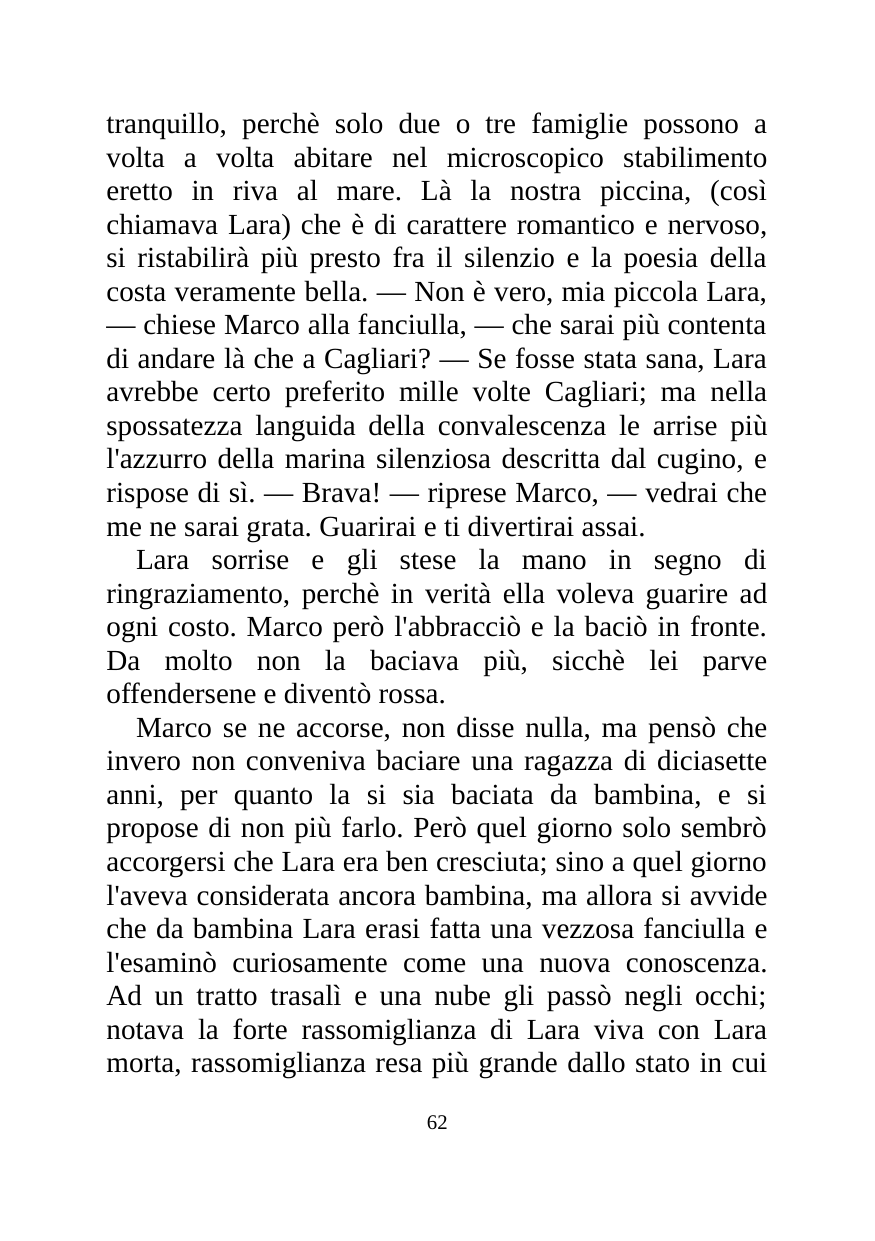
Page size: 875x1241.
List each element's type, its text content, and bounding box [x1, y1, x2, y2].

text Lara sorrise e gli stese la mano in segno di ringraziamento, perchè in verità ella voleva guarire ad ogni costo. Marco però l'abbracciò e la baciò in fronte. Da molto non la baciava più, sicchè lei parve offendersene e diventò rossa. [106, 542, 768, 710]
text Marco se ne accorse, non disse nulla, ma pensò che invero non conveniva baciare una ragazza di diciasette anni, per quanto la si sia baciata da bambina, e si propose di non più farlo. Però quel giorno solo sembrò accorgersi che Lara era ben cresciuta; sino a quel giorno l'aveva considerata ancora bambina, ma allora si avvide che da bambina Lara erasi fatta una vezzosa fanciulla e l'esaminò curiosamente come una nuova conoscenza. Ad un tratto trasalì e una nube gli passò negli occhi; notava la forte rassomiglianza di Lara viva con Lara morta, rassomiglianza resa più grande dallo stato in cui [106, 710, 768, 1079]
text tranquillo, perchè solo due o tre famiglie possono a volta a volta abitare nel microscopico stabilimento eretto in riva al mare. Là la nostra piccina, (così chiamava Lara) che è di carattere romantico e nervoso, si ristabilirà più presto fra il silenzio e la poesia della costa veramente bella. — Non è vero, mia piccola Lara, — chiese Marco alla fanciulla, — che sarai più contenta di andare là che a Cagliari? — Se fosse stata sana, Lara avrebbe certo preferito mille volte Cagliari; ma nella spossatezza languida della convalescenza le arrise più l'azzurro della marina silenziosa descritta dal cugino, e rispose di sì. — Brava! — riprese Marco, — vedrai che me ne sarai grata. Guarirai e ti divertirai assai. [106, 106, 768, 542]
